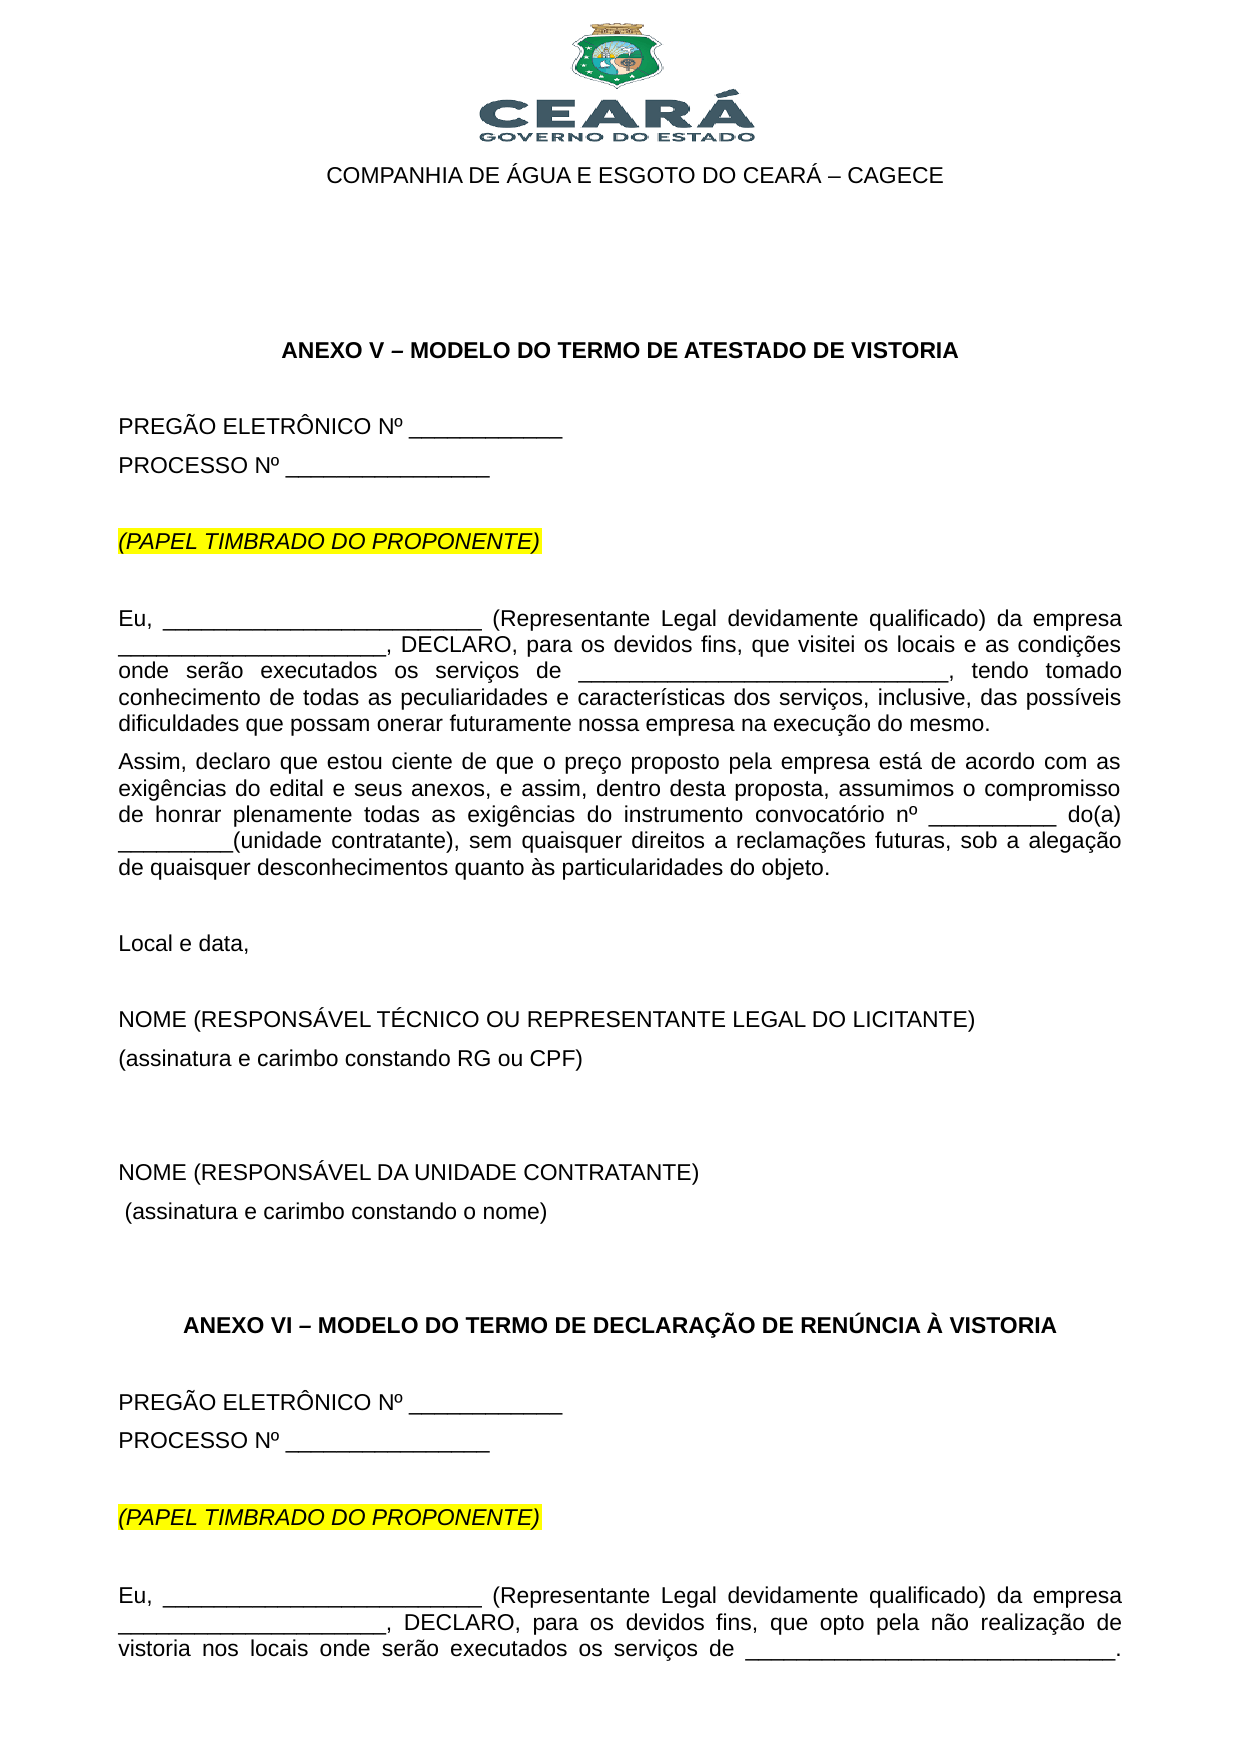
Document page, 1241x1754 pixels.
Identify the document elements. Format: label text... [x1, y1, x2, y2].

text (assinatura e carimbo constando o nome) [118, 1198, 1122, 1224]
text (PAPEL TIMBRADO DO PROPONENTE) [118, 528, 1122, 554]
text PROCESSO Nº ________________ [118, 1427, 1122, 1453]
text PREGÃO ELETRÔNICO Nº ____________ [118, 1389, 1122, 1415]
text NOME (RESPONSÁVEL DA UNIDADE CONTRATANTE) [118, 1159, 1122, 1186]
text PROCESSO Nº ________________ [118, 452, 1122, 478]
text NOME (RESPONSÁVEL TÉCNICO OU REPRESENTANTE LEGAL DO LICITANTE) [118, 1006, 1122, 1033]
text Eu, _________________________ (Representante Legal devidamente qualificado) da empresa _____________________, DECLARO, para os devidos fins, que opto pela não realização de vistoria nos locais onde serão executados os serviços de _____________________________. [118, 1582, 1122, 1661]
text ANEXO VI – MODELO DO TERMO DE DECLARAÇÃO DE RENÚNCIA À VISTORIA [118, 1312, 1122, 1339]
text (PAPEL TIMBRADO DO PROPONENTE) [118, 1503, 1122, 1530]
text Local e data, [118, 930, 1122, 956]
text Assim, declaro que estou ciente de que o preço proposto pela empresa está de acordo com as exigências do edital e seus anexos, e assim, dentro desta proposta, assumimos o compromisso de honrar plenamente todas as exigências do instrumento convocatório nº __________ do(a) _________(unidade contratante), sem quaisquer direitos a reclamações futuras, sob a alegação de quaisquer desconhecimentos quanto às particularidades do objeto. [118, 748, 1122, 880]
text Eu, _________________________ (Representante Legal devidamente qualificado) da empresa _____________________, DECLARO, para os devidos fins, que visitei os locais e as condições onde serão executados os serviços de _____________________________, tendo tomado conhecimento de todas as peculiaridades e características dos serviços, inclusive, das possíveis dificuldades que possam onerar futuramente nossa empresa na execução do mesmo. [118, 604, 1122, 736]
text (assinatura e carimbo constando RG ou CPF) [118, 1045, 1122, 1071]
text ANEXO V – MODELO DO TERMO DE ATESTADO DE VISTORIA [118, 337, 1122, 363]
text PREGÃO ELETRÔNICO Nº ____________ [118, 413, 1122, 440]
picture [453, 19, 782, 145]
